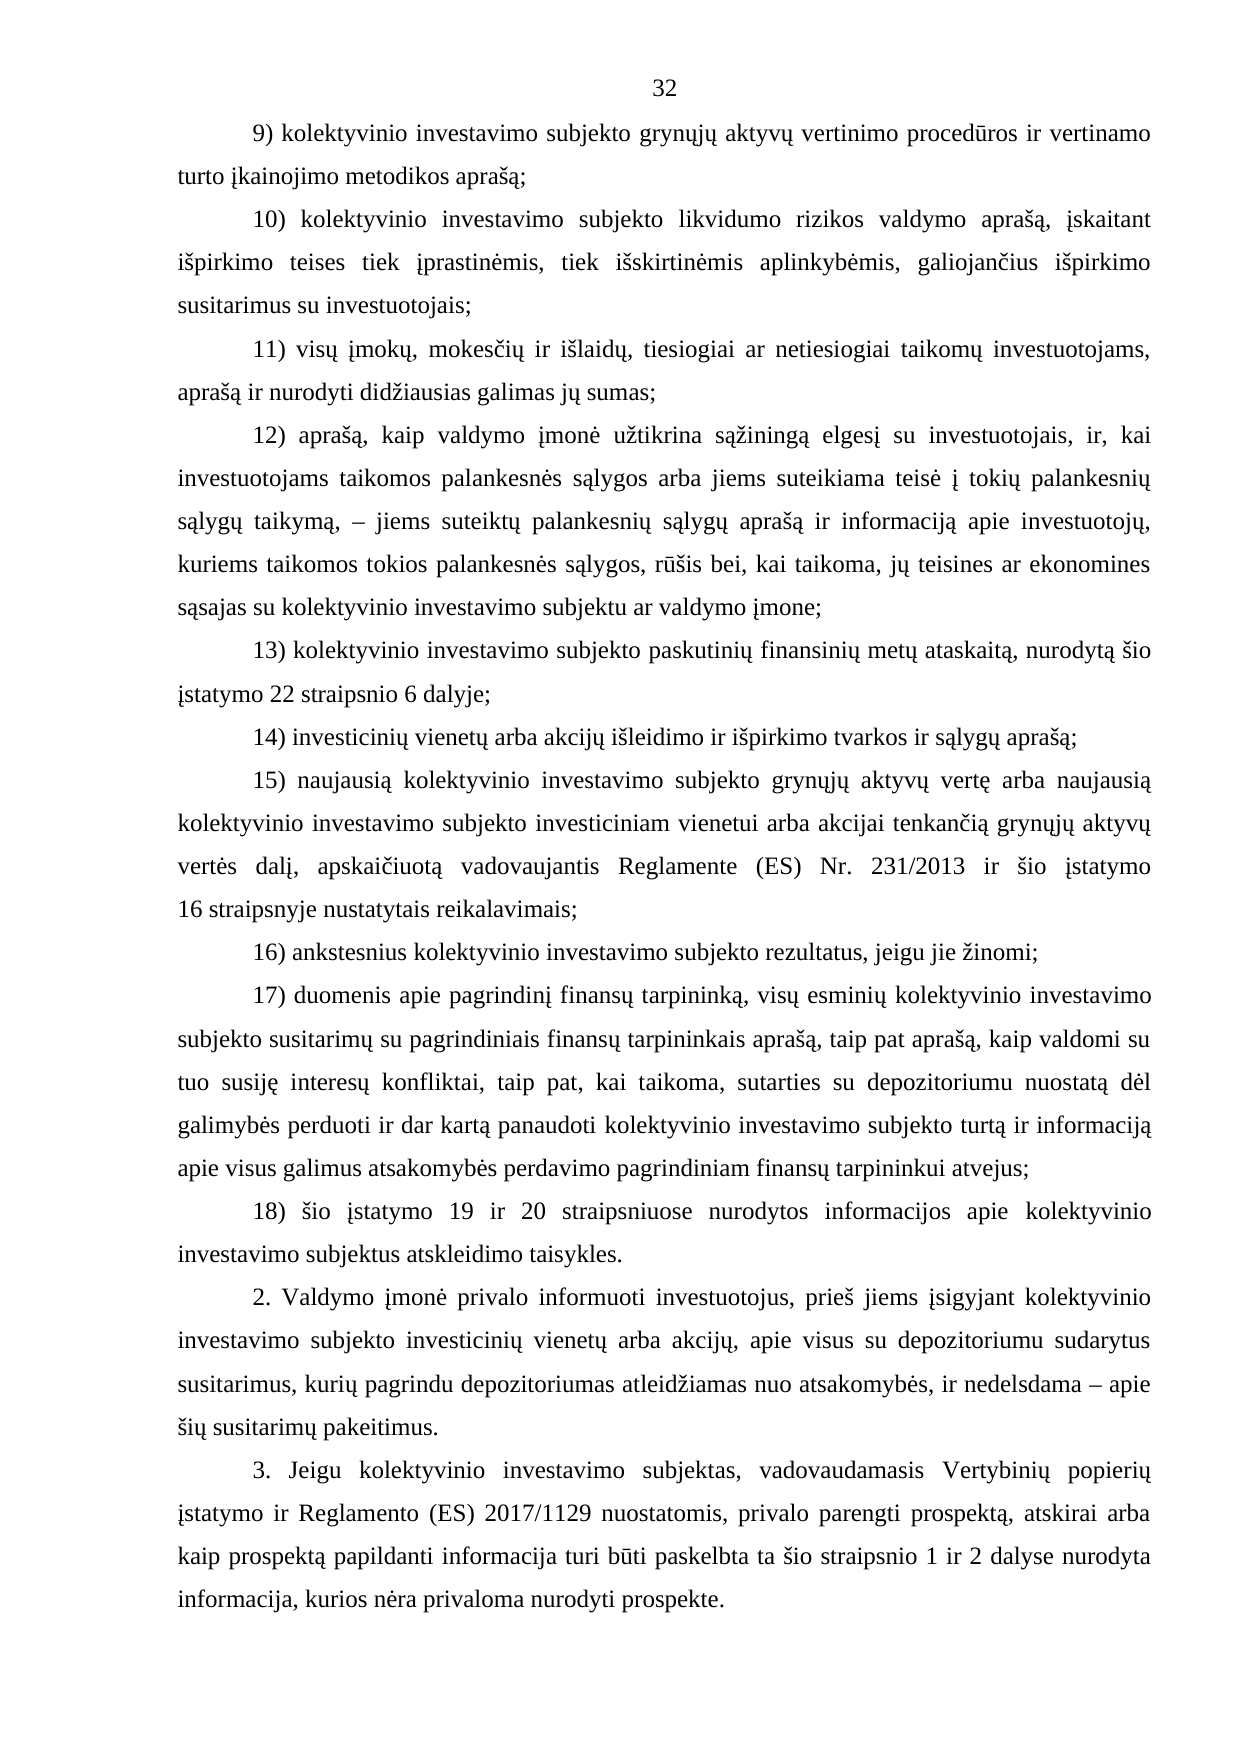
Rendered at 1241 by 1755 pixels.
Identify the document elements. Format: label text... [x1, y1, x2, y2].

text 12) aprašą, kaip valdymo įmonė užtikrina sąžiningą elgesį su investuotojais, ir, kai investuotojams taikomos palankesnės sąlygos arba jiems suteikiama teisė į tokių palankesnių sąlygų taikymą, – jiems suteiktų palankesnių sąlygų aprašą ir informaciją apie investuotojų, kuriems taikomos tokios palankesnės sąlygos, rūšis bei, kai taikoma, jų teisines ar ekonomines sąsajas su kolektyvinio investavimo subjektu ar valdymo įmone; [177, 420, 1152, 621]
text 11) visų įmokų, mokesčių ir išlaidų, tiesiogiai ar netiesiogiai taikomų investuotojams, aprašą ir nurodyti didžiausias galimas jų sumas; [177, 334, 1152, 406]
text 18) šio įstatymo 19 ir 20 straipsniuose nurodytos informacijos apie kolektyvinio investavimo subjektus atskleidimo taisykles. [177, 1196, 1152, 1268]
text 13) kolektyvinio investavimo subjekto paskutinių finansinių metų ataskaitą, nurodytą šio įstatymo 22 straipsnio 6 dalyje; [177, 636, 1152, 707]
text 3. Jeigu kolektyvinio investavimo subjektas, vadovaudamasis Vertybinių popierių įstatymo ir Reglamento (ES) 2017/1129 nuostatomis, privalo parengti prospektą, atskirai arba kaip prospektą papildanti informacija turi būti paskelbta ta šio straipsnio 1 ir 2 dalyse nurodyta informacija, kurios nėra privaloma nurodyti prospekte. [177, 1455, 1152, 1613]
text 10) kolektyvinio investavimo subjekto likvidumo rizikos valdymo aprašą, įskaitant išpirkimo teises tiek įprastinėmis, tiek išskirtinėmis aplinkybėmis, galiojančius išpirkimo susitarimus su investuotojais; [177, 204, 1152, 319]
text 14) investicinių vienetų arba akcijų išleidimo ir išpirkimo tvarkos ir sąlygų aprašą; [177, 722, 1152, 751]
text 17) duomenis apie pagrindinį finansų tarpininką, visų esminių kolektyvinio investavimo subjekto susitarimų su pagrindiniais finansų tarpininkais aprašą, taip pat aprašą, kaip valdomi su tuo susiję interesų konfliktai, taip pat, kai taikoma, sutarties su depozitoriumu nuostatą dėl galimybės perduoti ir dar kartą panaudoti kolektyvinio investavimo subjekto turtą ir informaciją apie visus galimus atsakomybės perdavimo pagrindiniam finansų tarpininkui atvejus; [177, 981, 1152, 1182]
text 9) kolektyvinio investavimo subjekto grynųjų aktyvų vertinimo procedūros ir vertinamo turto įkainojimo metodikos aprašą; [177, 118, 1152, 190]
text 16) ankstesnius kolektyvinio investavimo subjekto rezultatus, jeigu jie žinomi; [177, 937, 1152, 966]
text 15) naujausią kolektyvinio investavimo subjekto grynųjų aktyvų vertę arba naujausią kolektyvinio investavimo subjekto investiciniam vienetui arba akcijai tenkančią grynųjų aktyvų vertės dalį, apskaičiuotą vadovaujantis Reglamente (ES) Nr. 231/2013 ir šio įstatymo 16 straipsnyje nustatytais reikalavimais; [177, 765, 1152, 923]
text 2. Valdymo įmonė privalo informuoti investuotojus, prieš jiems įsigyjant kolektyvinio investavimo subjekto investicinių vienetų arba akcijų, apie visus su depozitoriumu sudarytus susitarimus, kurių pagrindu depozitoriumas atleidžiamas nuo atsakomybės, ir nedelsdama – apie šių susitarimų pakeitimus. [177, 1282, 1152, 1441]
